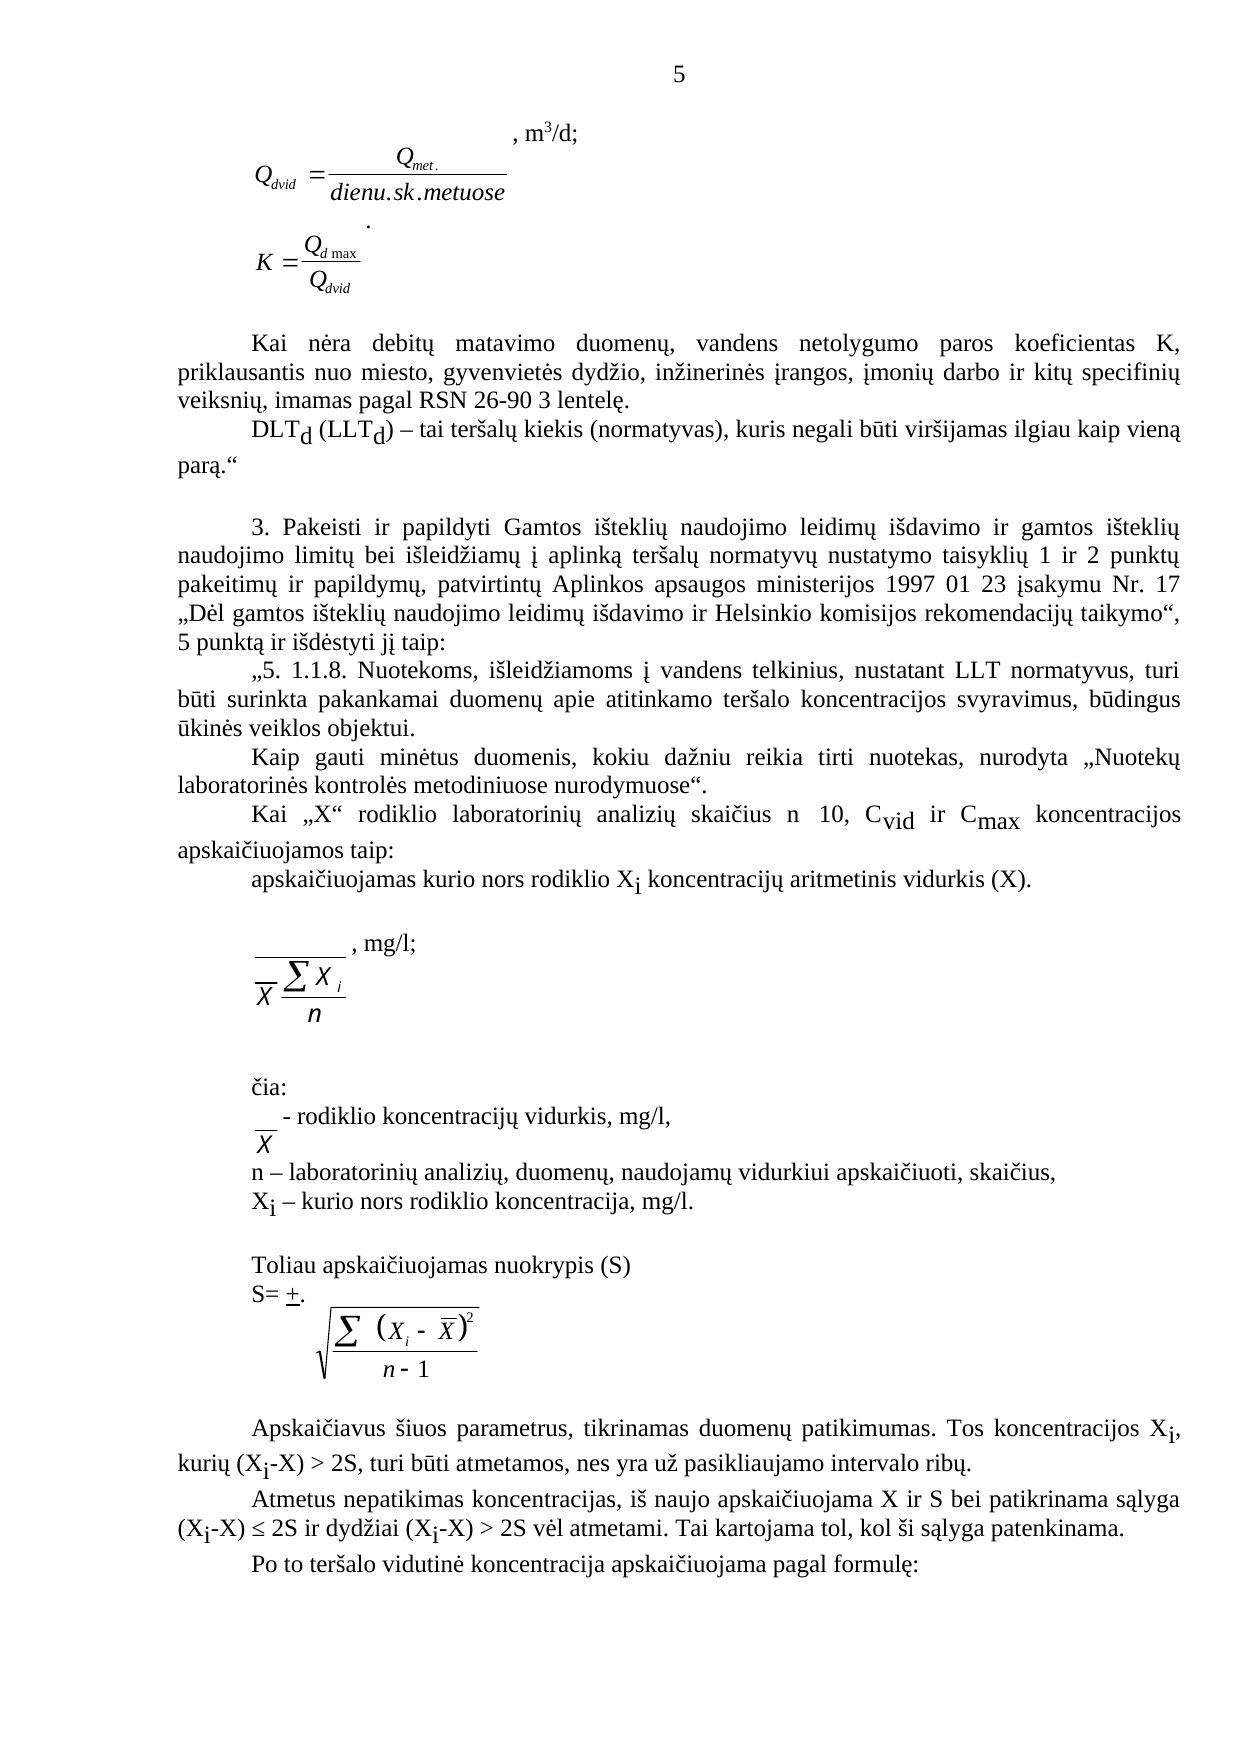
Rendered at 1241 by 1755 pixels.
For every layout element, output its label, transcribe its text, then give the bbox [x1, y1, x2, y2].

text S= +. [177, 1279, 1181, 1384]
text apskaičiuojamas kurio nors rodiklio Xi koncentracijų aritmetinis vidurkis (X). [177, 864, 1181, 900]
text Xi – kurio nors rodiklio koncentracija, mg/l. [177, 1186, 1181, 1222]
text , mg/l; [177, 928, 1181, 1072]
text - rodiklio koncentracijų vidurkis, mg/l, [177, 1101, 1181, 1157]
text Kai nėra debitų matavimo duomenų, vandens netolygumo paros koeficientas K, priklausantis nuo miesto, gyvenvietės dydžio, inžinerinės įrangos, įmonių darbo ir kitų specifinių veiksnių, imamas pagal RSN 26-90 3 lentelę. [177, 328, 1181, 414]
text n – laboratorinių analizių, duomenų, naudojamų vidurkiui apskaičiuoti, skaičius, [177, 1157, 1181, 1186]
text čia: [177, 1072, 1181, 1101]
text Kai „X“ rodiklio laboratorinių analizių skaičius n10, Cvid ir Cmax koncentracijos apskaičiuojamos taip: [177, 799, 1181, 864]
text Toliau apskaičiuojamas nuokrypis (S) [177, 1251, 1181, 1279]
text Po to teršalo vidutinė koncentracija apskaičiuojama pagal formulę: [177, 1549, 1181, 1578]
text „5. 1.1.8. Nuotekoms, išleidžiamoms į vandens telkinius, nustatant LLT normatyvus, turi būti surinkta pakankamai duomenų apie atitinkamo teršalo koncentracijos svyravimus, būdingus ūkinės veiklos objektui. [177, 655, 1181, 742]
text 3. Pakeisti ir papildyti Gamtos išteklių naudojimo leidimų išdavimo ir gamtos išteklių naudojimo limitų bei išleidžiamų į aplinką teršalų normatyvų nustatymo taisyklių 1 ir 2 punktų pakeitimų ir papildymų, patvirtintų Aplinkos apsaugos ministerijos 1997 01 23 įsakymu Nr. 17 „Dėl gamtos išteklių naudojimo leidimų išdavimo ir Helsinkio komisijos rekomendacijų taikymo“, 5 punktą ir išdėstyti jį taip: [177, 512, 1181, 655]
text , m3/d; [177, 118, 1181, 206]
text DLTd (LLTd) – tai teršalų kiekis (normatyvas), kuris negali būti viršijamas ilgiau kaip vieną parą.“ [177, 414, 1181, 479]
text Kaip gauti minėtus duomenis, kokiu dažniu reikia tirti nuotekas, nurodyta „Nuotekų laboratorinės kontrolės metodiniuose nurodymuose“. [177, 742, 1181, 799]
text . [177, 206, 1181, 299]
text Apskaičiavus šiuos parametrus, tikrinamas duomenų patikimumas. Tos koncentracijos Xi, kurių (Xi-X) > 2S, turi būti atmetamos, nes yra už pasikliaujamo intervalo ribų. [177, 1413, 1181, 1484]
text Atmetus nepatikimas koncentracijas, iš naujo apskaičiuojama X ir S bei patikrinama sąlyga (Xi-X) ≤ 2S ir dydžiai (Xi-X) > 2S vėl atmetami. Tai kartojama tol, kol ši sąlyga patenkinama. [177, 1484, 1181, 1549]
